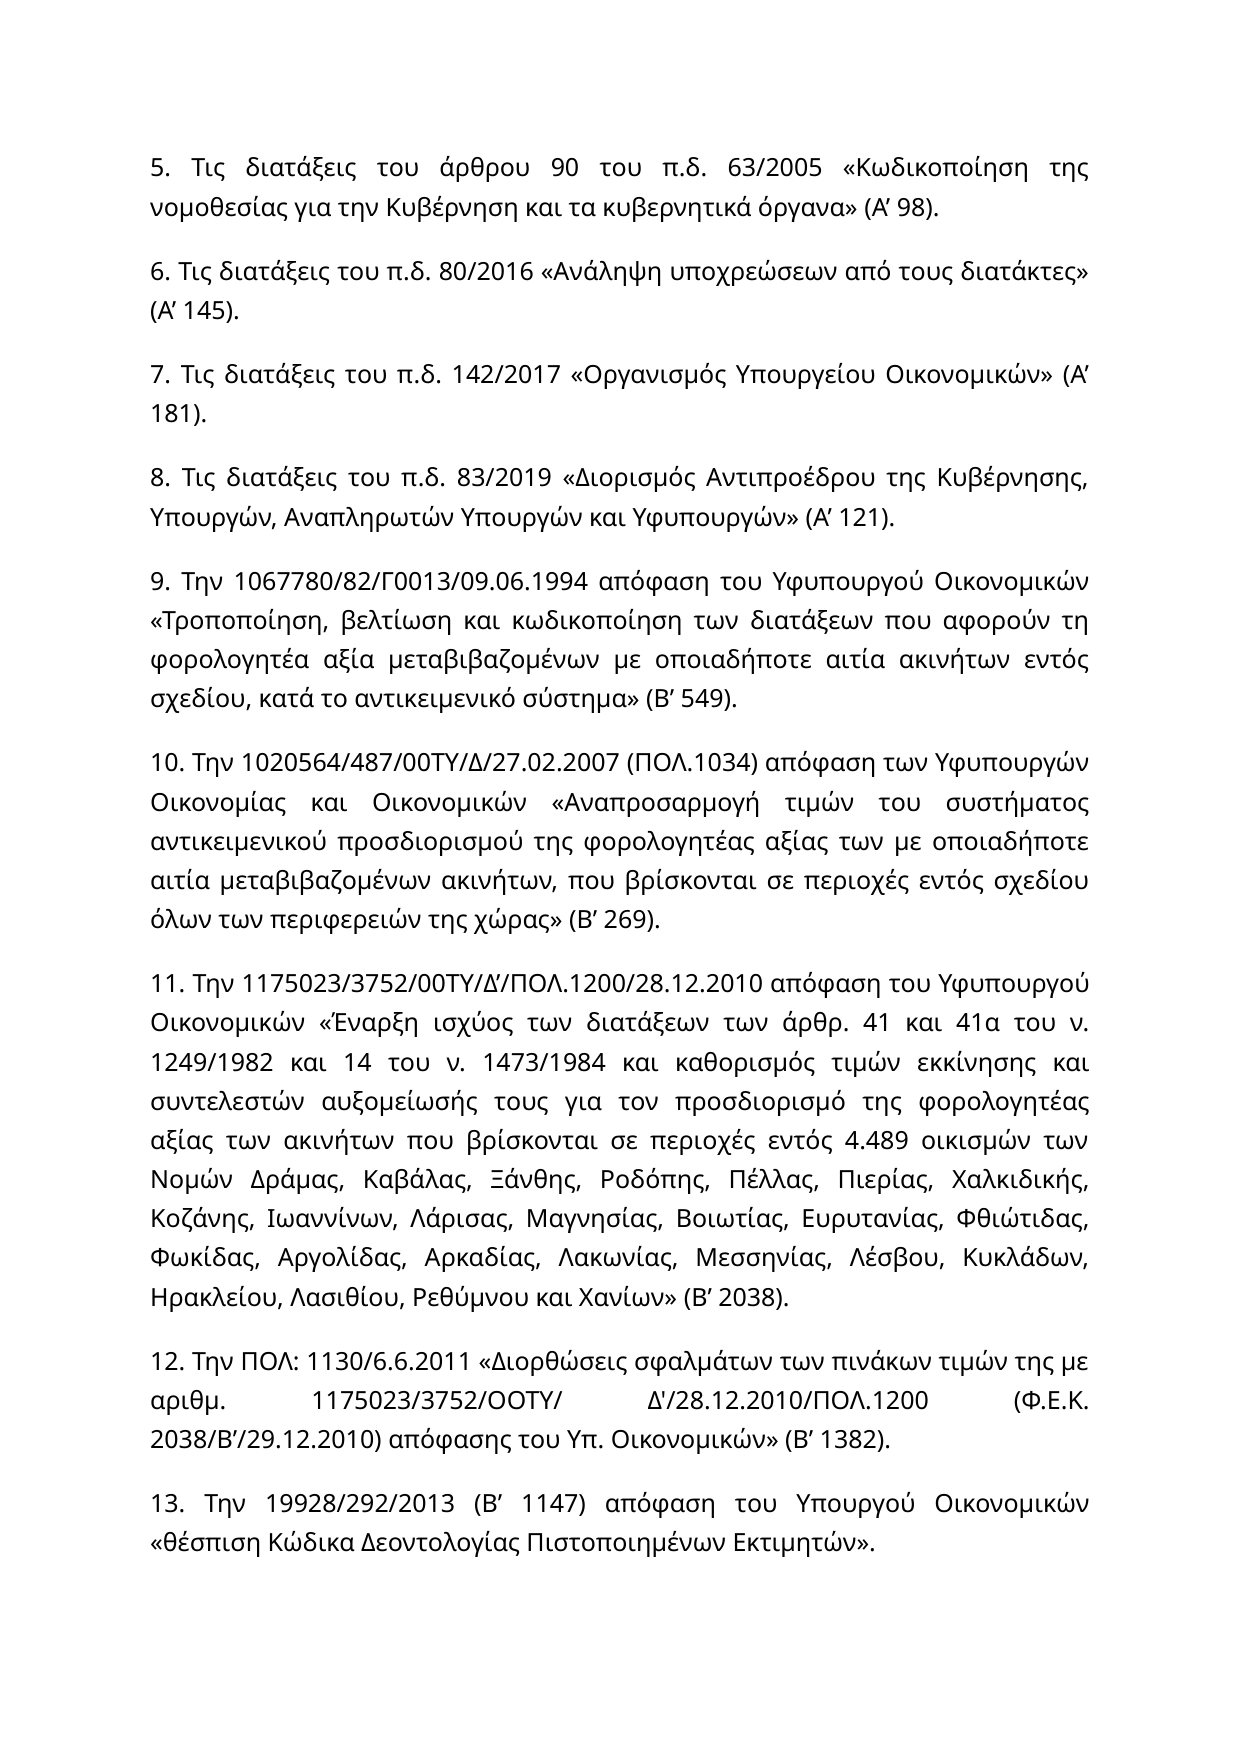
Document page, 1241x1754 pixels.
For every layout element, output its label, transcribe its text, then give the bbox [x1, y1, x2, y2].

text 9. Την 1067780/82/Γ0013/09.06.1994 απόφαση του Υφυπουργού Οικονομικών «Τροποποίηση, βελτίωση και κωδικοποίηση των διατάξεων που αφορούν τη φορολογητέα αξία μεταβιβαζομένων με οποιαδήποτε αιτία ακινήτων εντός σχεδίου, κατά το αντικειμενικό σύστημα» (Β’ 549). [150, 563, 1090, 715]
text 10. Την 1020564/487/00ΤΥ/Δ/27.02.2007 (ΠΟΛ.1034) απόφαση των Υφυπουργών Οικονομίας και Οικονομικών «Αναπροσαρμογή τιμών του συστήματος αντικειμενικού προσδιορισμού της φορολογητέας αξίας των με οποιαδήποτε αιτία μεταβιβαζομένων ακινήτων, που βρίσκονται σε περιοχές εντός σχεδίου όλων των περιφερειών της χώρας» (Β’ 269). [150, 745, 1090, 936]
text 12. Την ΠΟΛ: 1130/6.6.2011 «Διορθώσεις σφαλμάτων των πινάκων τιμών της με αριθμ. 1175023/3752/ΟΟΤΥ/ Δ'/28.12.2010/ΠΟΛ.1200 (Φ.Ε.Κ. 2038/Β’/29.12.2010) απόφασης του Υπ. Οικονομικών» (Β’ 1382). [150, 1343, 1090, 1456]
text 7. Τις διατάξεις του π.δ. 142/2017 «Οργανισμός Υπουργείου Οικονομικών» (Α’ 181). [150, 357, 1090, 430]
text 5. Τις διατάξεις του άρθρου 90 του π.δ. 63/2005 «Κωδικοποίηση της νομοθεσίας για την Κυβέρνηση και τα κυβερνητικά όργανα» (Α’ 98). [150, 150, 1090, 223]
text 13. Την 19928/292/2013 (Β’ 1147) απόφαση του Υπουργού Οικονομικών «θέσπιση Κώδικα Δεοντολογίας Πιστοποιημένων Εκτιμητών». [150, 1486, 1090, 1559]
text 8. Τις διατάξεις του π.δ. 83/2019 «Διορισμός Αντιπροέδρου της Κυβέρνησης, Υπουργών, Αναπληρωτών Υπουργών και Υφυπουργών» (Α’ 121). [150, 460, 1090, 533]
text 6. Τις διατάξεις του π.δ. 80/2016 «Ανάληψη υποχρεώσεων από τους διατάκτες» (Α’ 145). [150, 253, 1090, 327]
text 11. Την 1175023/3752/00ΤΥ/Δ’/ΠΟΛ.1200/28.12.2010 απόφαση του Υφυπουργού Οικονομικών «Έναρξη ισχύος των διατάξεων των άρθρ. 41 και 41α του ν. 1249/1982 και 14 του ν. 1473/1984 και καθορισμός τιμών εκκίνησης και συντελεστών αυξομείωσής τους για τον προσδιορισμό της φορολογητέας αξίας των ακινήτων που βρίσκονται σε περιοχές εντός 4.489 οικισμών των Νομών Δράμας, Καβάλας, Ξάνθης, Ροδόπης, Πέλλας, Πιερίας, Χαλκιδικής, Κοζάνης, Ιωαννίνων, Λάρισας, Μαγνησίας, Βοιωτίας, Ευρυτανίας, Φθιώτιδας, Φωκίδας, Αργολίδας, Αρκαδίας, Λακωνίας, Μεσσηνίας, Λέσβου, Κυκλάδων, Ηρακλείου, Λασιθίου, Ρεθύμνου και Χανίων» (Β’ 2038). [150, 966, 1090, 1313]
